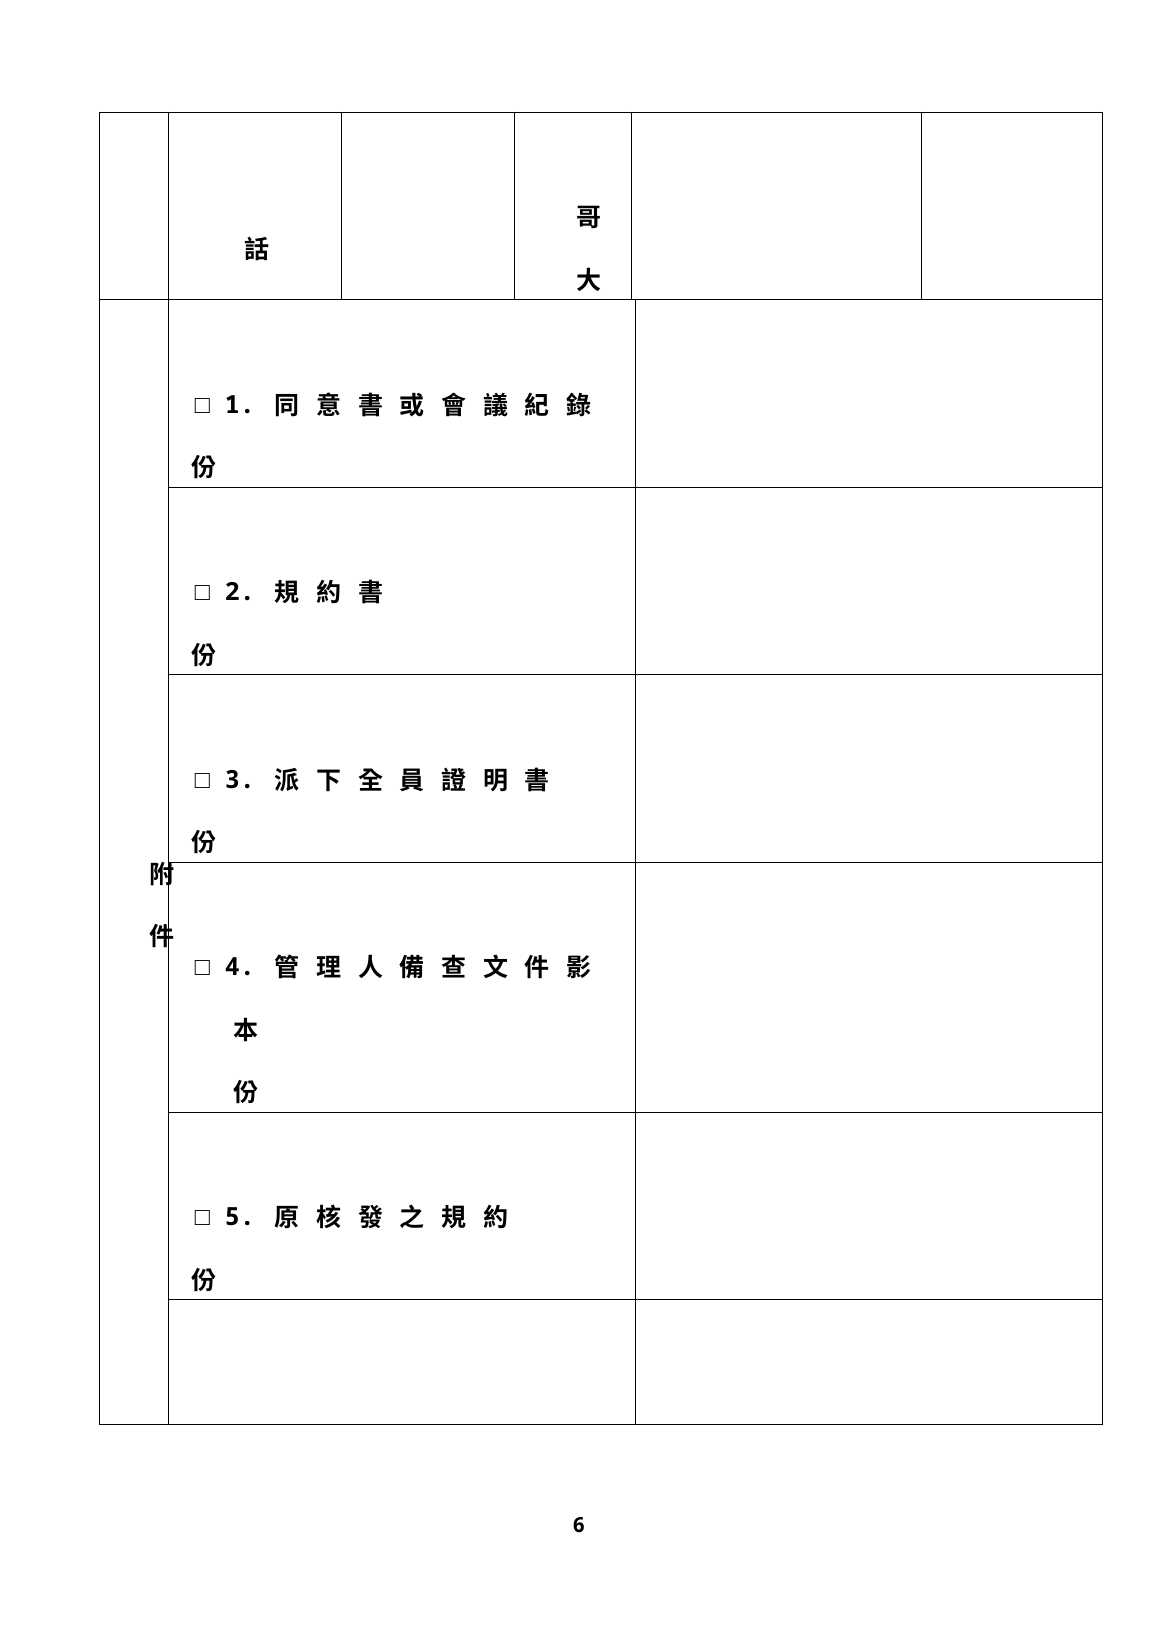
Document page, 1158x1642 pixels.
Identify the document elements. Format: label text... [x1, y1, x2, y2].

table_cell [636, 488, 1102, 674]
table_cell □ 1.同意書或會議紀錄 份 [169, 300, 635, 487]
table_cell □ 5.原核發之規約 份 [169, 1113, 635, 1299]
table_cell [636, 863, 1102, 1112]
table_cell [632, 113, 921, 299]
table_cell 申報人 [100, 113, 168, 299]
table_cell [636, 1300, 1102, 1424]
table_cell 哥大 [515, 113, 631, 299]
table_cell □ 2.規約書 份 [169, 488, 635, 674]
table_cell [922, 113, 1102, 299]
table_cell [636, 1113, 1102, 1299]
table_cell [636, 675, 1102, 862]
table_cell [636, 300, 1102, 487]
table_cell 話 [169, 113, 341, 299]
table_cell [169, 1300, 635, 1424]
table_cell 附件 [100, 300, 168, 1424]
table_cell □ 4.管理人備查文件影本 份 [169, 863, 635, 1112]
table_cell □ 3.派下全員證明書 份 [169, 675, 635, 862]
table_cell [342, 113, 514, 299]
